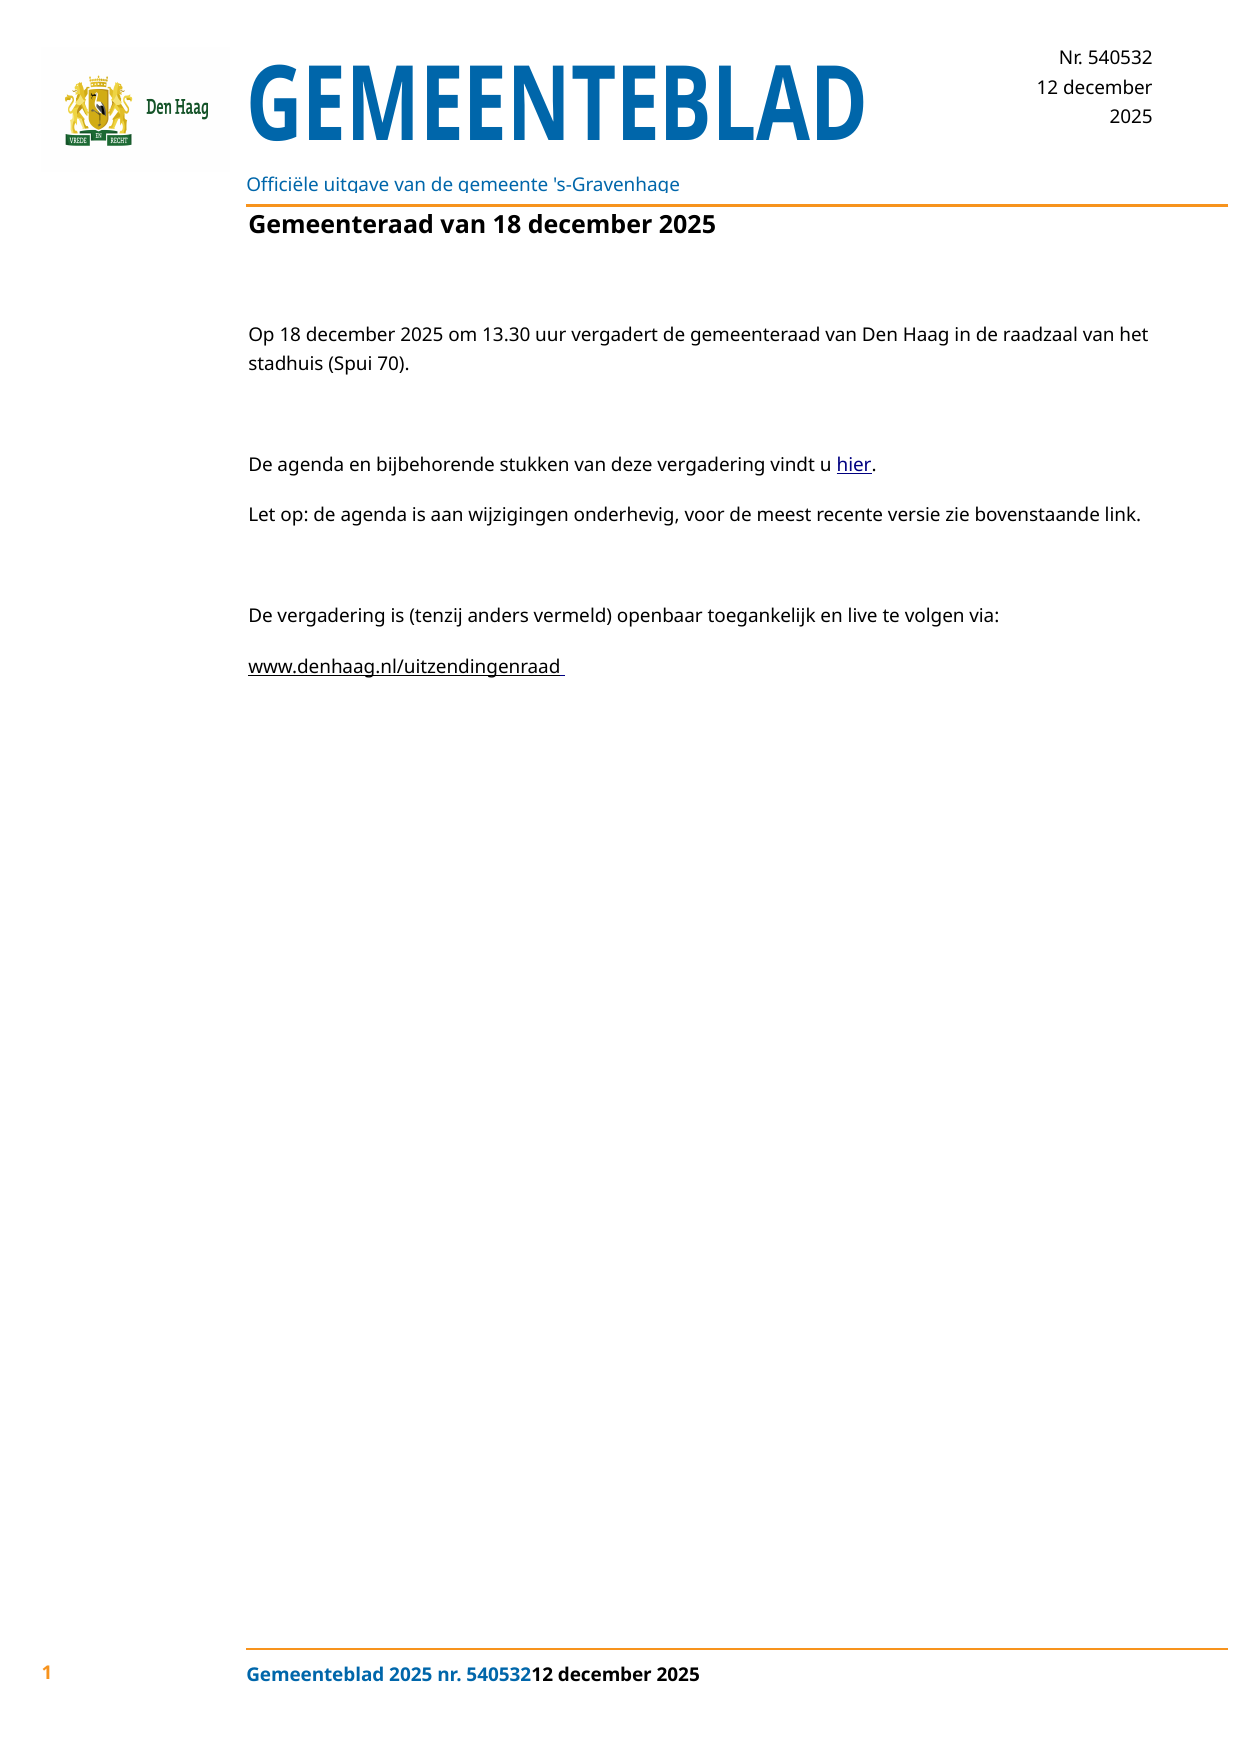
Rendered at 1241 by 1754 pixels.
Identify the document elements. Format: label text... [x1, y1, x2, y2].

text Let op: de agenda is aan wijzigingen onderhevig, voor de meest recente versie zie bovenstaande link. [248, 502, 1152, 527]
text De vergadering is (tenzij anders vermeld) openbaar toegankelijk en live te volgen via: [248, 602, 1152, 628]
text www.denhaag.nl/uitzendingenraad [248, 653, 1152, 678]
text Op 18 december 2025 om 13.30 uur vergadert de gemeenteraad van Den Haag in de raadzaal van het stadhuis (Spui 70). [248, 321, 1152, 376]
text Gemeenteraad van 18 december 2025 [248, 207, 1152, 241]
picture [41, 47, 231, 172]
text De agenda en bijbehorende stukken van deze vergadering vindt u hier. [248, 451, 1152, 477]
